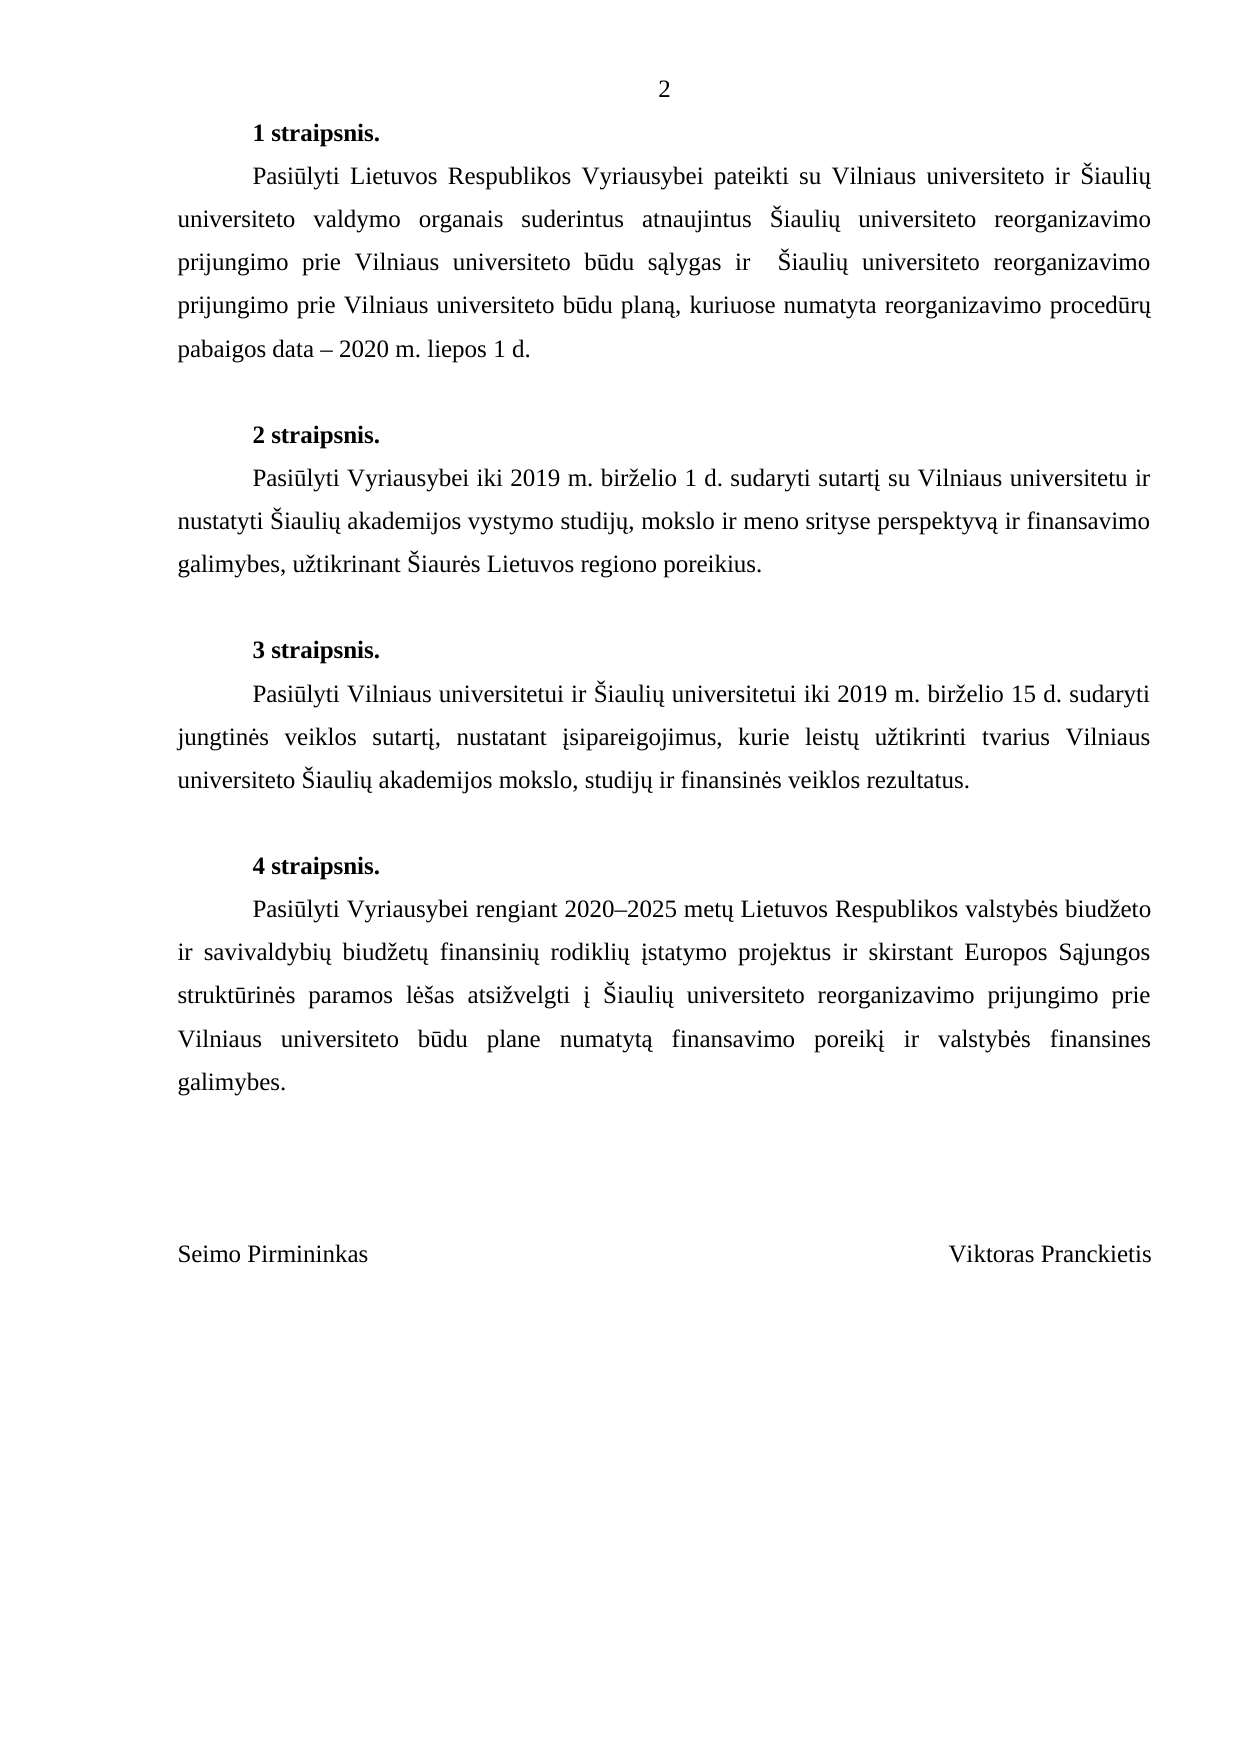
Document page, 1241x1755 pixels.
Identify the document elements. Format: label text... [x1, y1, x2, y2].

text 2 straipsnis. [177, 420, 1152, 449]
text Pasiūlyti Vilniaus universitetui ir Šiaulių universitetui iki 2019 m. birželio 15 d. sudaryti jungtinės veiklos sutartį, nustatant įsipareigojimus, kurie leistų užtikrinti tvarius Vilniaus universiteto Šiaulių akademijos mokslo, studijų ir finansinės veiklos rezultatus. [177, 679, 1152, 794]
text 3 straipsnis. [177, 636, 1152, 664]
text Seimo Pirmininkas Viktoras Pranckietis [177, 1239, 1152, 1268]
text Pasiūlyti Vyriausybei rengiant 2020–2025 metų Lietuvos Respublikos valstybės biudžeto ir savivaldybių biudžetų finansinių rodiklių įstatymo projektus ir skirstant Europos Sąjungos struktūrinės paramos lėšas atsižvelgti į Šiaulių universiteto reorganizavimo prijungimo prie Vilniaus universiteto būdu plane numatytą finansavimo poreikį ir valstybės finansines galimybes. [177, 894, 1152, 1096]
text 4 straipsnis. [177, 851, 1152, 880]
text 1 straipsnis. [177, 118, 1152, 147]
text Pasiūlyti Vyriausybei iki 2019 m. birželio 1 d. sudaryti sutartį su Vilniaus universitetu ir nustatyti Šiaulių akademijos vystymo studijų, mokslo ir meno srityse perspektyvą ir finansavimo galimybes, užtikrinant Šiaurės Lietuvos regiono poreikius. [177, 463, 1152, 578]
text Pasiūlyti Lietuvos Respublikos Vyriausybei pateikti su Vilniaus universiteto ir Šiaulių universiteto valdymo organais suderintus atnaujintus Šiaulių universiteto reorganizavimo prijungimo prie Vilniaus universiteto būdu sąlygas ir Šiaulių universiteto reorganizavimo prijungimo prie Vilniaus universiteto būdu planą, kuriuose numatyta reorganizavimo procedūrų pabaigos data – 2020 m. liepos 1 d. [177, 161, 1152, 362]
